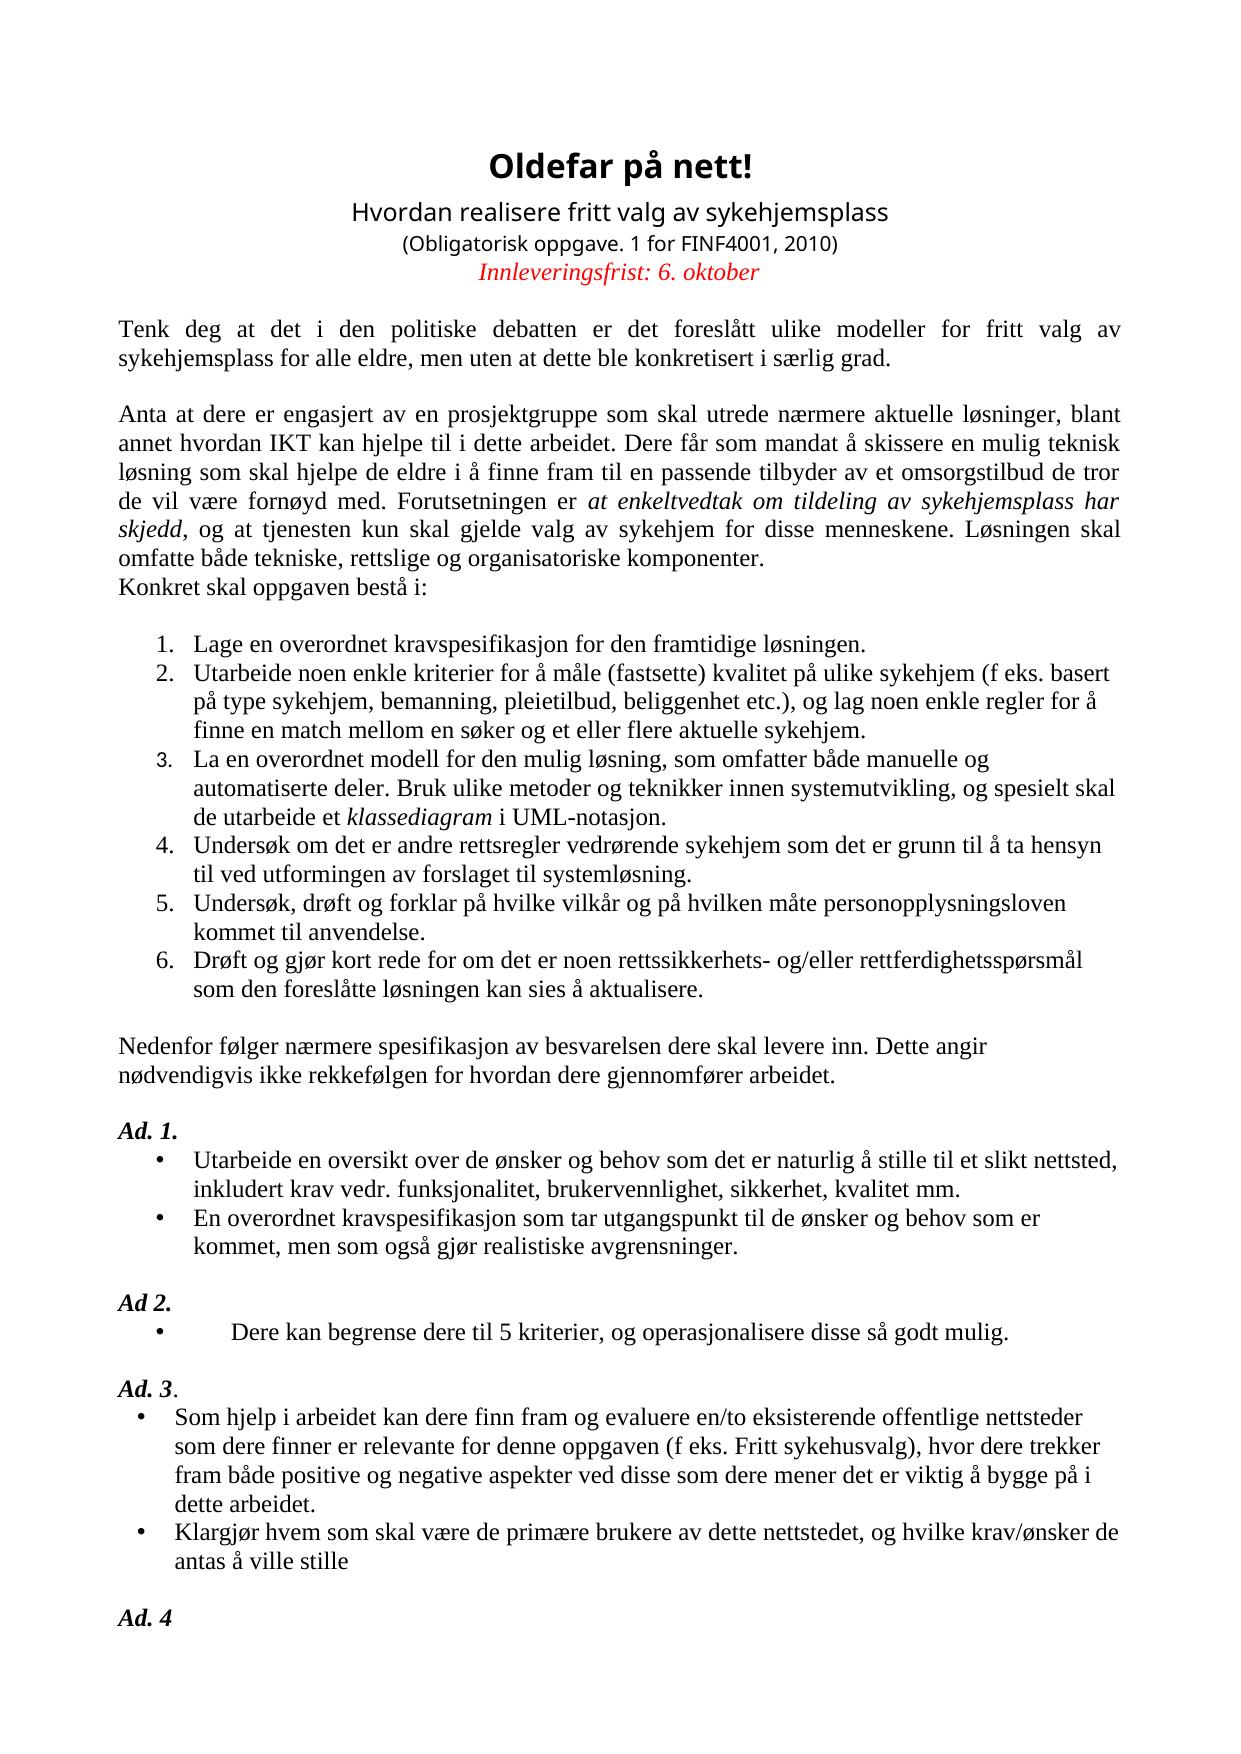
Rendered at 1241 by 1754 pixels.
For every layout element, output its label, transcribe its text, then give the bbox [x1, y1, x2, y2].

text Nedenfor følger nærmere spesifikasjon av besvarelsen dere skal levere inn. Dette angir nødvendigvis ikke rekkefølgen for hvordan dere gjennomfører arbeidet. [118, 1031, 1122, 1088]
text Ad. 4 [118, 1603, 1122, 1632]
list Utarbeide noen enkle kriterier for å måle (fastsette) kvalitet på ulike sykehjem (f eks. basert på type sykehjem, bemanning, pleietilbud, beliggenhet etc.), og lag noen enkle regler for å finne en match mellom en søker og et eller flere aktuelle sykehjem. [156, 658, 1122, 744]
list En overordnet kravspesifikasjon som tar utgangspunkt til de ønsker og behov som er kommet, men som også gjør realistiske avgrensninger. [156, 1203, 1122, 1260]
text Oldefar på nett! [118, 143, 1122, 188]
list Undersøk om det er andre rettsregler vedrørende sykehjem som det er grunn til å ta hensyn til ved utformingen av forslaget til systemløsning. [156, 830, 1122, 888]
list Klargjør hvem som skal være de primære brukere av dette nettstedet, og hvilke krav/ønsker de antas å ville stille [137, 1517, 1122, 1575]
list Undersøk, drøft og forklar på hvilke vilkår og på hvilken måte personopplysningsloven kommet til anvendelse. [156, 888, 1122, 945]
list Utarbeide en oversikt over de ønsker og behov som det er naturlig å stille til et slikt nettsted, inkludert krav vedr. funksjonalitet, brukervennlighet, sikkerhet, kvalitet mm. [156, 1145, 1122, 1203]
text Ad 2. [118, 1288, 1122, 1317]
text Hvordan realisere fritt valg av sykehjemsplass [118, 195, 1122, 229]
list Som hjelp i arbeidet kan dere finn fram og evaluere en/to eksisterende offentlige nettsteder som dere finner er relevante for denne oppgaven (f eks. Fritt sykehusvalg), hvor dere trekker fram både positive og negative aspekter ved disse som dere mener det er viktig å bygge på i dette arbeidet. [137, 1402, 1122, 1517]
text Anta at dere er engasjert av en prosjektgruppe som skal utrede nærmere aktuelle løsninger, blant annet hvordan IKT kan hjelpe til i dette arbeidet. Dere får som mandat å skissere en mulig teknisk løsning som skal hjelpe de eldre i å finne fram til en passende tilbyder av et omsorgstilbud de tror de vil være fornøyd med. Forutsetningen er at enkeltvedtak om tildeling av sykehjemsplass har skjedd, og at tjenesten kun skal gjelde valg av sykehjem for disse menneskene. Løsningen skal omfatte både tekniske, rettslige og organisatoriske komponenter. [118, 399, 1122, 572]
text Ad. 3. [118, 1374, 1122, 1402]
text Konkret skal oppgaven bestå i: [118, 572, 1122, 601]
list La en overordnet modell for den mulig løsning, som omfatter både manuelle og automatiserte deler. Bruk ulike metoder og teknikker innen systemutvikling, og spesielt skal de utarbeide et klassediagram i UML-notasjon. [156, 744, 1122, 830]
text Innleveringsfrist: 6. oktober [118, 257, 1122, 286]
text (Obligatorisk oppgave. 1 for FINF4001, 2010) [118, 229, 1122, 257]
text Tenk deg at det i den politiske debatten er det foreslått ulike modeller for fritt valg av sykehjemsplass for alle eldre, men uten at dette ble konkretisert i særlig grad. [118, 314, 1122, 372]
list Dere kan begrense dere til 5 kriterier, og operasjonalisere disse så godt mulig. [156, 1317, 1122, 1346]
list Drøft og gjør kort rede for om det er noen rettssikkerhets- og/eller rettferdighetsspørsmål som den foreslåtte løsningen kan sies å aktualisere. [156, 945, 1122, 1003]
list Lage en overordnet kravspesifikasjon for den framtidige løsningen. [156, 629, 1122, 658]
text Ad. 1. [118, 1116, 1122, 1145]
